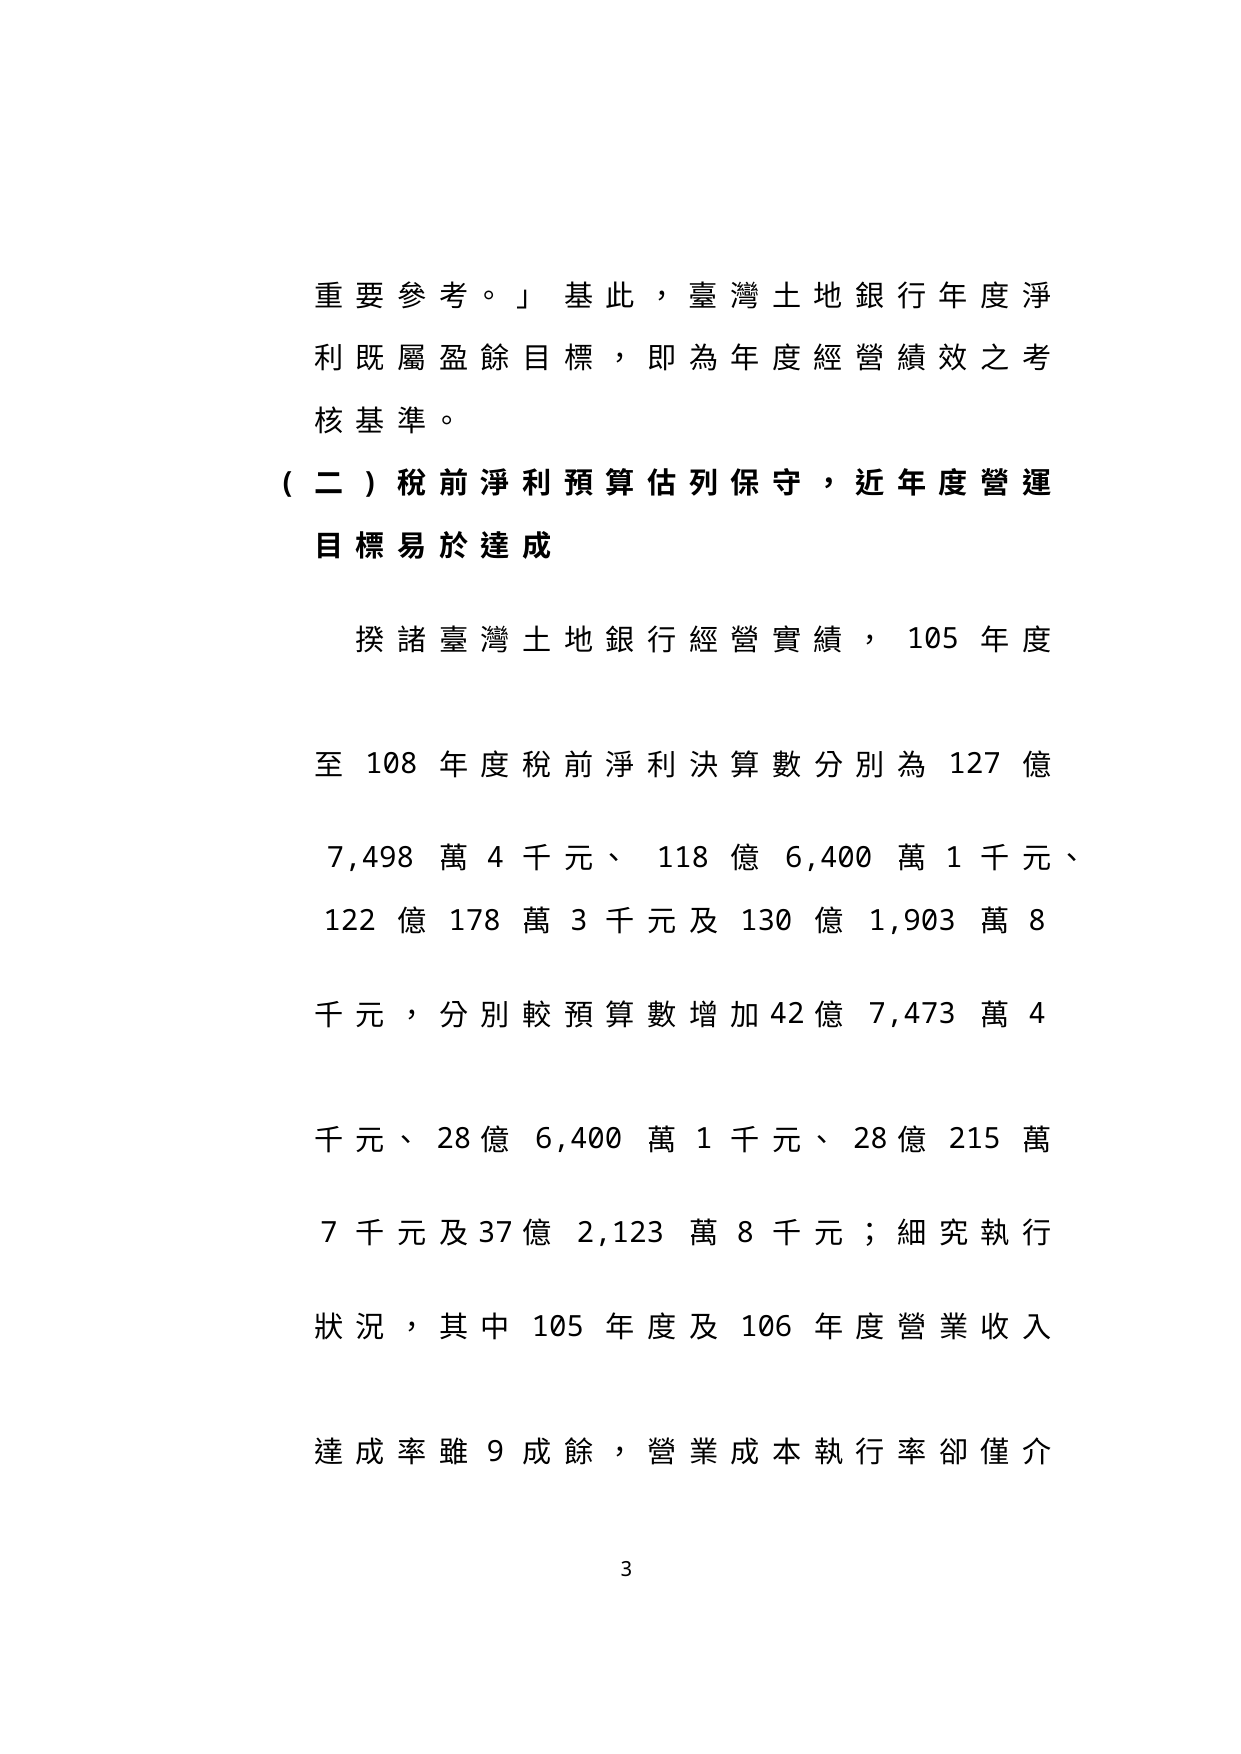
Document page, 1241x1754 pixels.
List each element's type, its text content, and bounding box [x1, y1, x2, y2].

text 依附屬單位預算執行要點第4點第2項及第6點規定：「營業基金應本企業化經營原則，設法提高產銷營運量，增加收入，抑減成本費用，並積極研究發展及落實責任中心制度，改進產銷及管理技術，提高產品及服務品質，以提升經營績效，除較預算增加之政策性因素外，應達成年度法定預算盈餘目標。」、「各基金年度預算執行績效及計畫執行進度，除作為年度考核之依據外，並供作核列以後年度預算之重要參考。」基此，臺灣土地銀行年度淨利既屬盈餘目標，即為年度經營績效之考核基準。 [271, 252, 1058, 439]
text (二)稅前淨利預算估列保守，近年度營運目標易於達成 [242, 439, 1058, 564]
text 揆諸臺灣土地銀行經營實績，105年度至108年度稅前淨利決算數分別為127億7,498萬4千元、118億6,400萬1千元、122億178萬3千元及130億1,903萬8千元，分別較預算數增加42億7,473萬4千元、28億6,400萬1千元、28億215萬7千元及37億2,123萬8千元；細究執行狀況，其中105年度及106年度營業收入達成率雖9成餘，營業成本執行率卻僅介於7成至8成間，而107年度及108年度營業收入超收數皆遠高於營業成本超支數（詳表1），稅前淨利恐過於保守，營運目標易於達成。 [271, 564, 1058, 1502]
